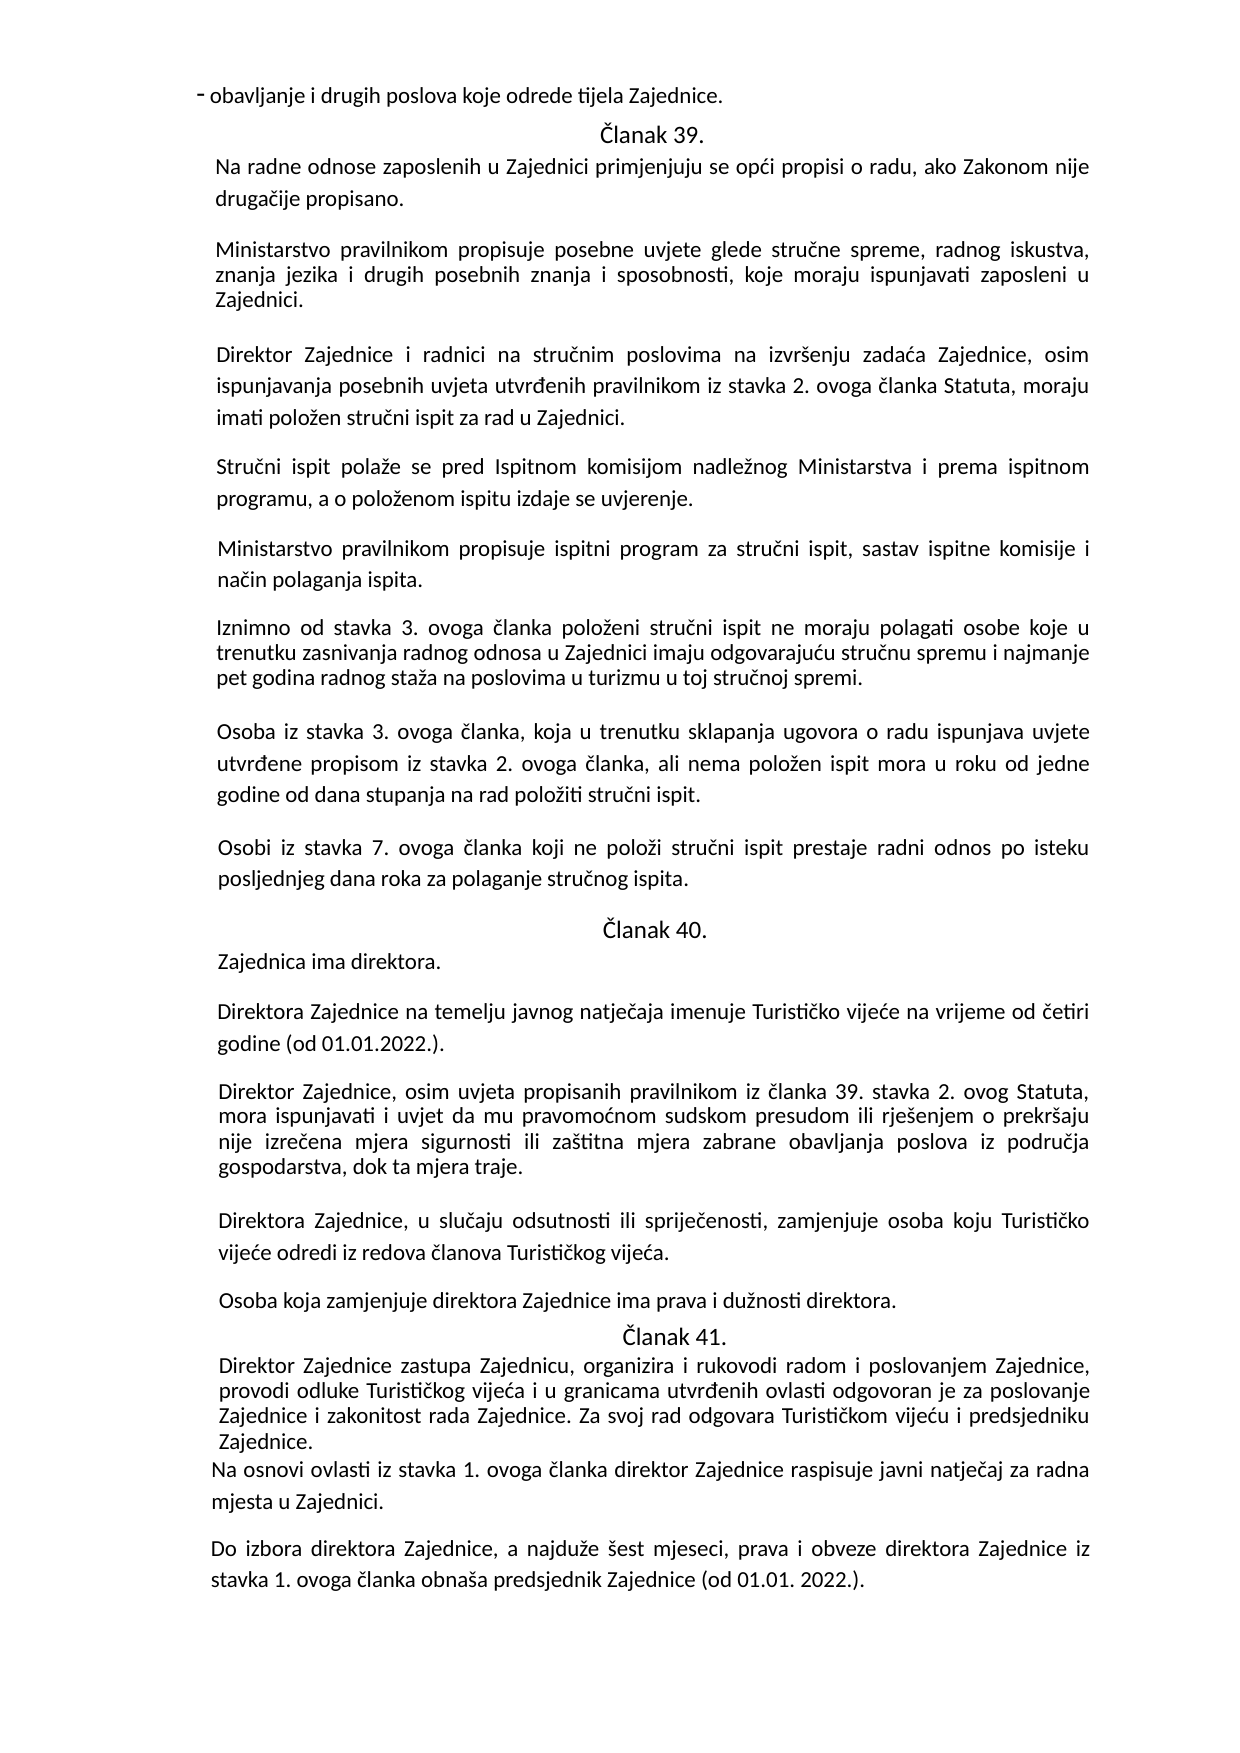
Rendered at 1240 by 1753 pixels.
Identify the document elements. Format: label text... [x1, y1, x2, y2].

text Osoba iz stavka 3. ovoga članka, koja u trenutku sklapanja ugovora o radu ispunjava uvjete utvrđene propisom iz stavka 2. ovoga članka, ali nema položen ispit mora u roku od jedne godine od dana stupanja na rad položiti stručni ispit. [217, 717, 1091, 808]
text Osoba koja zamjenjuje direktora Zajednice ima prava i dužnosti direktora. [218, 1286, 1091, 1314]
text Direktor Zajednice i radnici na stručnim poslovima na izvršenju zadaća Zajednice, osim ispunjavanja posebnih uvjeta utvrđenih pravilnikom iz stavka 2. ovoga članka Statuta, moraju imati položen stručni ispit za rad u Zajednici. [216, 340, 1091, 431]
text Stručni ispit polaže se pred Ispitnom komisijom nadležnog Ministarstva i prema ispitnom programu, a o položenom ispitu izdaje se uvjerenje. [216, 452, 1091, 512]
text Do izbora direktora Zajednice, a najduže šest mjeseci, prava i obveze direktora Zajednice iz stavka 1. ovoga članka obnaša predsjednik Zajednice (od 01.01. 2022.). [211, 1534, 1091, 1594]
text Na osnovi ovlasti iz stavka 1. ovoga članka direktor Zajednice raspisuje javni natječaj za radna mjesta u Zajednici. [211, 1456, 1091, 1515]
text Članak 39. [257, 119, 1048, 150]
text Ministarstvo pravilnikom propisuje ispitni program za stručni ispit, sastav ispitne komisije i način polaganja ispita. [217, 534, 1091, 593]
text Direktora Zajednice na temelju javnog natječaja imenuje Turističko vijeće na vrijeme od četiri godine (od 01.01.2022.). [217, 997, 1091, 1057]
text Direktor Zajednice zastupa Zajednicu, organizira i rukovodi radom i poslovanjem Zajednice, provodi odluke Turističkog vijeća i u granicama utvrđenih ovlasti odgovoran je za poslovanje Zajednice i zakonitost rada Zajednice. Za svoj rad odgovara Turističkom vijeću i predsjedniku Zajednice. [218, 1354, 1091, 1455]
text Na radne odnose zaposlenih u Zajednici primjenjuju se opći propisi o radu, ako Zakonom nije drugačije propisano. [215, 152, 1091, 212]
text Članak 40. [257, 914, 1054, 944]
text Iznimno od stavka 3. ovoga članka položeni stručni ispit ne moraju polagati osobe koje u trenutku zasnivanja radnog odnosa u Zajednici imaju odgovarajuću stručnu spremu i najmanje pet godina radnog staža na poslovima u turizmu u toj stručnoj spremi. [216, 616, 1091, 692]
text Članak 41. [257, 1321, 1093, 1351]
text Ministarstvo pravilnikom propisuje posebne uvjete glede stručne spreme, radnog iskustva, znanja jezika i drugih posebnih znanja i sposobnosti, koje moraju ispunjavati zaposleni u Zajednici. [215, 238, 1091, 313]
text Zajednica ima direktora. [218, 947, 1091, 975]
list obavljanje i drugih poslova koje odrede tijela Zajednice. [196, 75, 1091, 111]
text Direktor Zajednice, osim uvjeta propisanih pravilnikom iz članka 39. stavka 2. ovog Statuta, mora ispunjavati i uvjet da mu pravomoćnom sudskom presudom ili rješenjem o prekršaju nije izrečena mjera sigurnosti ili zaštitna mjera zabrane obavljanja poslova iz područja gospodarstva, dok ta mjera traje. [218, 1079, 1091, 1180]
text Direktora Zajednice, u slučaju odsutnosti ili spriječenosti, zamjenjuje osoba koju Turističko vijeće odredi iz redova članova Turističkog vijeća. [218, 1206, 1091, 1266]
text Osobi iz stavka 7. ovoga članka koji ne položi stručni ispit prestaje radni odnos po isteku posljednjeg dana roka za polaganje stručnog ispita. [218, 833, 1091, 893]
